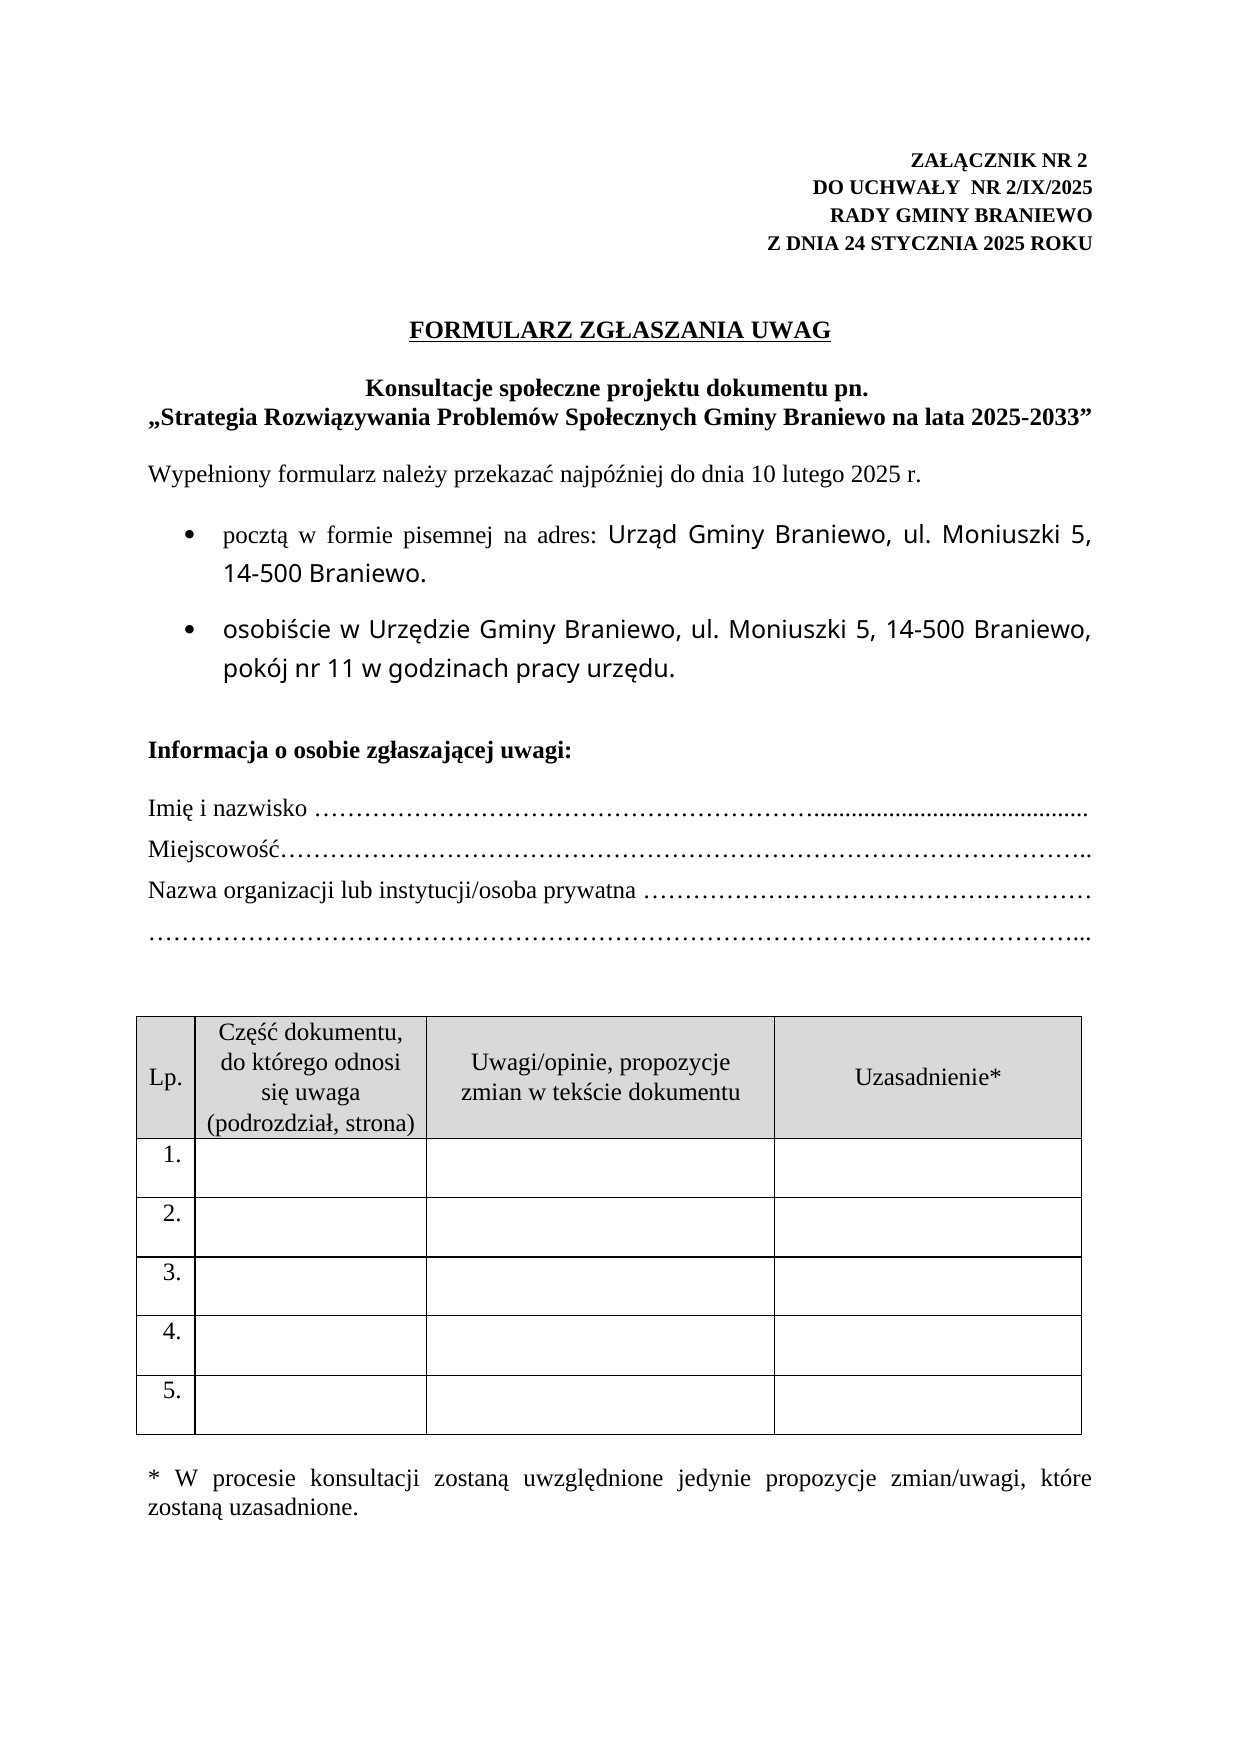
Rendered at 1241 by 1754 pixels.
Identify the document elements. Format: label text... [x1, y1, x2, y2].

table_cell [137, 1316, 194, 1374]
table_cell [427, 1198, 774, 1256]
text Imię i nazwisko ……………………………………………………............................................ [148, 793, 1093, 822]
table_cell [775, 1316, 1081, 1374]
table_cell [427, 1376, 774, 1433]
text Z DNIA 24 STYCZNIA 2025 ROKU [516, 230, 1093, 254]
table_cell [196, 1258, 426, 1315]
table_cell [196, 1198, 426, 1256]
text RADY GMINY BRANIEWO [516, 203, 1093, 227]
text FORMULARZ ZGŁASZANIA UWAG [148, 316, 1093, 344]
table_cell [775, 1198, 1081, 1256]
text Miejscowość…………………………………………………………………………………….. [148, 834, 1093, 863]
text …………………………………………………………………………………………………... [148, 917, 1093, 946]
text Nazwa organizacji lub instytucji/osoba prywatna ……………………………………………… [148, 876, 1093, 904]
list pocztą w formie pisemnej na adres: Urząd Gminy Braniewo, ul. Moniuszki 5, 14-500 Braniewo. [185, 517, 1093, 590]
text DO UCHWAŁY NR 2/IX/2025 [148, 175, 1093, 199]
table_cell [427, 1258, 774, 1315]
table_cell [137, 1258, 194, 1315]
text ZAŁĄCZNIK NR 2 [148, 148, 1093, 172]
table_cell [427, 1139, 774, 1197]
table_header Część dokumentu, do którego odnosi się uwaga (podrozdział, strona) [196, 1017, 426, 1138]
table_cell [775, 1139, 1081, 1197]
table_header Uwagi/opinie, propozycje zmian w tekście dokumentu [427, 1017, 774, 1138]
list osobiście w Urzędzie Gminy Braniewo, ul. Moniuszki 5, 14-500 Braniewo, pokój nr 11 w godzinach pracy urzędu. [185, 612, 1093, 685]
table_cell [196, 1139, 426, 1197]
table_cell [196, 1316, 426, 1374]
table_cell [775, 1258, 1081, 1315]
table_cell [137, 1139, 194, 1197]
table_cell [196, 1376, 426, 1433]
text Informacja o osobie zgłaszającej uwagi: [148, 736, 1093, 764]
text „Strategia Rozwiązywania Problemów Społecznych Gminy Braniewo na lata 2025-2033” [148, 402, 1093, 431]
text * W procesie konsultacji zostaną uwzględnione jedynie propozycje zmian/uwagi, które zostaną uzasadnione. [148, 1463, 1093, 1521]
table_header Lp. [137, 1017, 194, 1138]
text Wypełniony formularz należy przekazać najpóźniej do dnia 10 lutego 2025 r. [148, 459, 1093, 488]
table_cell [137, 1376, 194, 1433]
text Konsultacje społeczne projektu dokumentu pn. [148, 373, 1093, 402]
table_header Uzasadnienie* [775, 1017, 1081, 1138]
table_cell [775, 1376, 1081, 1433]
table_cell [427, 1316, 774, 1374]
table_cell [137, 1198, 194, 1256]
